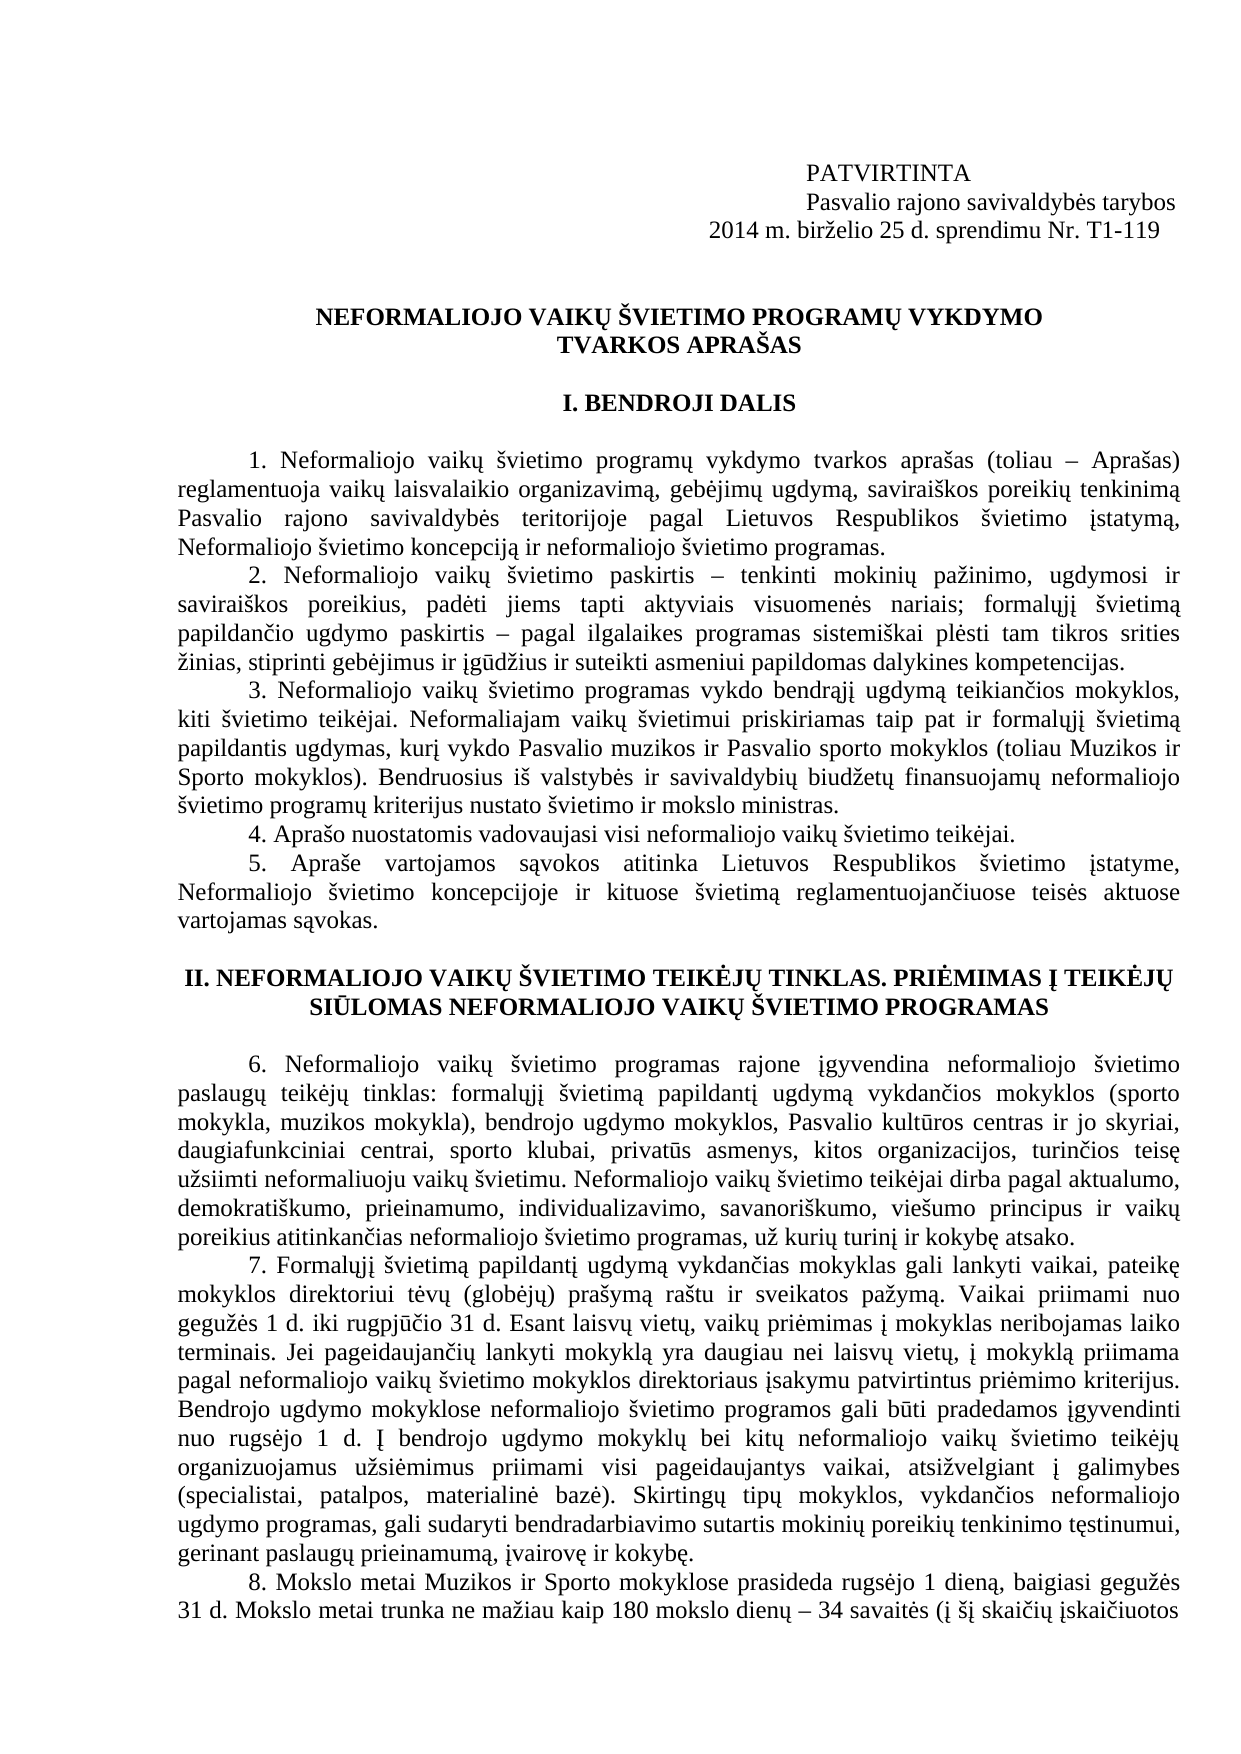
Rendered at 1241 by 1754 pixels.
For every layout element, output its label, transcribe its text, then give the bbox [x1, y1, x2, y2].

text 3. Neformaliojo vaikų švietimo programas vykdo bendrąjį ugdymą teikiančios mokyklos, kiti švietimo teikėjai. Neformaliajam vaikų švietimui priskiriamas taip pat ir formalųjį švietimą papildantis ugdymas, kurį vykdo Pasvalio muzikos ir Pasvalio sporto mokyklos (toliau Muzikos ir Sporto mokyklos). Bendruosius iš valstybės ir savivaldybių biudžetų finansuojamų neformaliojo švietimo programų kriterijus nustato švietimo ir mokslo ministras. [177, 675, 1181, 819]
text 5. Apraše vartojamos sąvokos atitinka Lietuvos Respublikos švietimo įstatyme, Neformaliojo švietimo koncepcijoje ir kituose švietimą reglamentuojančiuose teisės aktuose vartojamas sąvokas. [177, 848, 1181, 934]
text 8. Mokslo metai Muzikos ir Sporto mokyklose prasideda rugsėjo 1 dieną, baigiasi gegužės 31 d. Mokslo metai trunka ne mažiau kaip 180 mokslo dienų – 34 savaitės (į šį skaičių įskaičiuotos [177, 1567, 1181, 1624]
text 1. Neformaliojo vaikų švietimo programų vykdymo tvarkos aprašas (toliau – Aprašas) reglamentuoja vaikų laisvalaikio organizavimą, gebėjimų ugdymą, saviraiškos poreikių tenkinimą Pasvalio rajono savivaldybės teritorijoje pagal Lietuvos Respublikos švietimo įstatymą, Neformaliojo švietimo koncepciją ir neformaliojo švietimo programas. [177, 445, 1181, 560]
text 2014 m. birželio 25 d. sprendimu Nr. T1-119 [177, 215, 1181, 244]
text TVARKOS APRAŠAS [177, 330, 1181, 359]
text NEFORMALIOJO VAIKŲ ŠVIETIMO PROGRAMŲ VYKDYMO [177, 302, 1181, 330]
text 2. Neformaliojo vaikų švietimo paskirtis – tenkinti mokinių pažinimo, ugdymosi ir saviraiškos poreikius, padėti jiems tapti aktyviais visuomenės nariais; formalųjį švietimą papildančio ugdymo paskirtis – pagal ilgalaikes programas sistemiškai plėsti tam tikros srities žinias, stiprinti gebėjimus ir įgūdžius ir suteikti asmeniui papildomas dalykines kompetencijas. [177, 560, 1181, 675]
text 6. Neformaliojo vaikų švietimo programas rajone įgyvendina neformaliojo švietimo paslaugų teikėjų tinklas: formalųjį švietimą papildantį ugdymą vykdančios mokyklos (sporto mokykla, muzikos mokykla), bendrojo ugdymo mokyklos, Pasvalio kultūros centras ir jo skyriai, daugiafunkciniai centrai, sporto klubai, privatūs asmenys, kitos organizacijos, turinčios teisę užsiimti neformaliuoju vaikų švietimu. Neformaliojo vaikų švietimo teikėjai dirba pagal aktualumo, demokratiškumo, prieinamumo, individualizavimo, savanoriškumo, viešumo principus ir vaikų poreikius atitinkančias neformaliojo švietimo programas, už kurių turinį ir kokybę atsako. [177, 1049, 1181, 1250]
text II. NEFORMALIOJO VAIKŲ ŠVIETIMO TEIKĖJŲ TINKLAS. PRIĖMIMAS Į TEIKĖJŲ SIŪLOMAS NEFORMALIOJO VAIKŲ ŠVIETIMO PROGRAMAS [177, 963, 1181, 1020]
text Pasvalio rajono savivaldybės tarybos [177, 187, 1181, 215]
text 4. Aprašo nuostatomis vadovaujasi visi neformaliojo vaikų švietimo teikėjai. [177, 819, 1181, 848]
text 7. Formalųjį švietimą papildantį ugdymą vykdančias mokyklas gali lankyti vaikai, pateikę mokyklos direktoriui tėvų (globėjų) prašymą raštu ir sveikatos pažymą. Vaikai priimami nuo gegužės 1 d. iki rugpjūčio 31 d. Esant laisvų vietų, vaikų priėmimas į mokyklas neribojamas laiko terminais. Jei pageidaujančių lankyti mokyklą yra daugiau nei laisvų vietų, į mokyklą priimama pagal neformaliojo vaikų švietimo mokyklos direktoriaus įsakymu patvirtintus priėmimo kriterijus. Bendrojo ugdymo mokyklose neformaliojo švietimo programos gali būti pradedamos įgyvendinti nuo rugsėjo 1 d. Į bendrojo ugdymo mokyklų bei kitų neformaliojo vaikų švietimo teikėjų organizuojamus užsiėmimus priimami visi pageidaujantys vaikai, atsižvelgiant į galimybes (specialistai, patalpos, materialinė bazė). Skirtingų tipų mokyklos, vykdančios neformaliojo ugdymo programas, gali sudaryti bendradarbiavimo sutartis mokinių poreikių tenkinimo tęstinumui, gerinant paslaugų prieinamumą, įvairovę ir kokybę. [177, 1250, 1181, 1567]
text PATVIRTINTA [177, 158, 1181, 187]
text I. BENDROJI DALIS [177, 388, 1181, 417]
